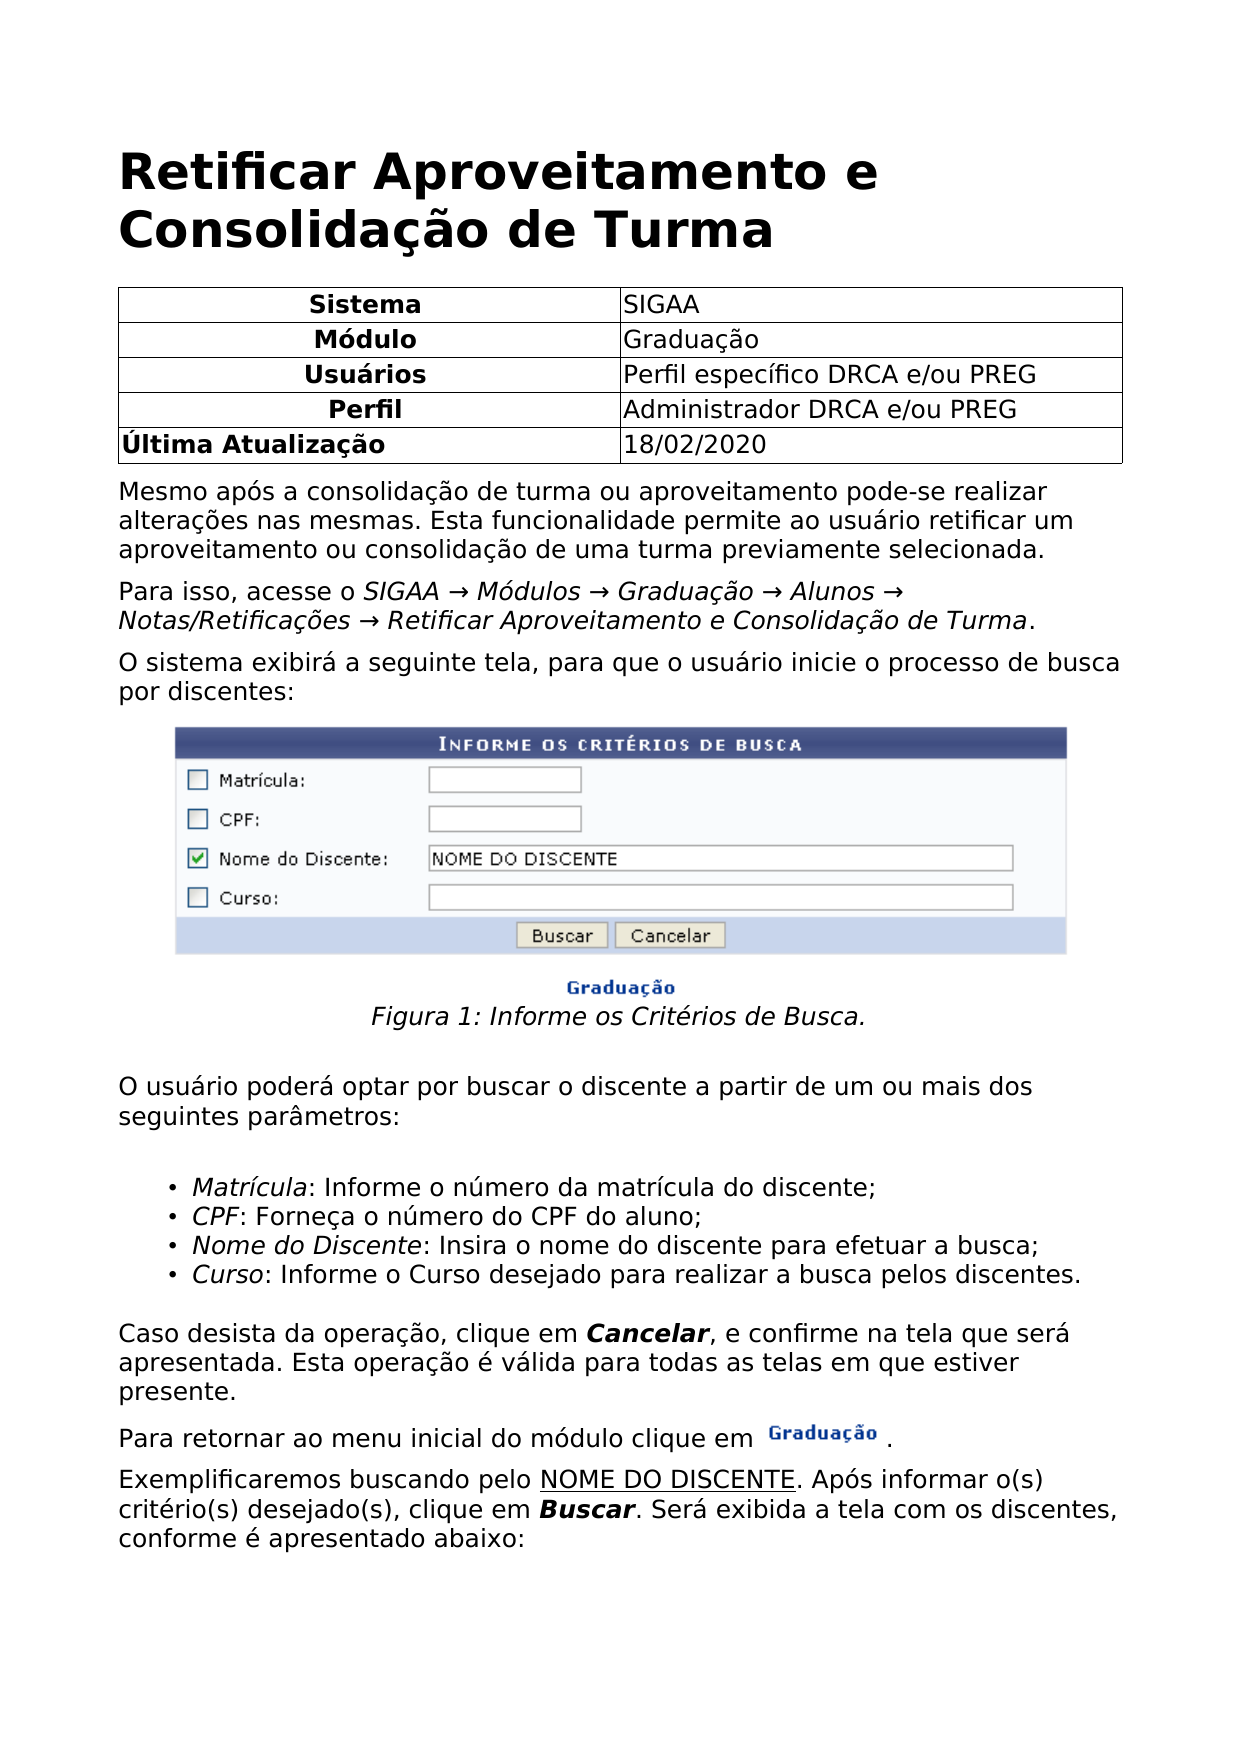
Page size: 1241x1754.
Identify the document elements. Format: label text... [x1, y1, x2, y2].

table_cell Última Atualização [119, 428, 620, 462]
list Matrícula: Informe o número da matrícula do discente; [177, 1173, 1122, 1202]
list CPF: Forneça o número do CPF do aluno; [177, 1202, 1122, 1231]
picture [166, 718, 1074, 1002]
text Exemplificaremos buscando pelo NOME DO DISCENTE. Após informar o(s) critério(s) desejado(s), clique em Buscar. Será exibida a tela com os discentes, conforme é apresentado abaixo: [118, 1466, 1122, 1553]
table_cell Perfil [119, 393, 620, 427]
table_header Sistema [119, 288, 620, 322]
picture [762, 1419, 886, 1448]
table_cell Módulo [119, 323, 620, 357]
text O usuário poderá optar por buscar o discente a partir de um ou mais dos seguintes parâmetros: [118, 1073, 1122, 1131]
text Para retornar ao menu inicial do módulo clique em . [118, 1419, 1122, 1453]
text O sistema exibirá a seguinte tela, para que o usuário inicie o processo de busca por discentes: [118, 648, 1122, 706]
table_cell Usuários [119, 358, 620, 392]
table_cell Graduação [621, 323, 1122, 357]
text Mesmo após a consolidação de turma ou aproveitamento pode-se realizar alterações nas mesmas. Esta funcionalidade permite ao usuário retificar um aproveitamento ou consolidação de uma turma previamente selecionada. [118, 477, 1122, 565]
table_cell 18/02/2020 [621, 428, 1122, 462]
text Para isso, acesse o SIGAA → Módulos → Graduação → Alunos → Notas/Retificações → Retificar Aproveitamento e Consolidação de Turma. [118, 577, 1122, 636]
subtitle Retificar Aproveitamento e Consolidação de Turma [118, 143, 1122, 259]
list Nome do Discente: Insira o nome do discente para efetuar a busca; [177, 1231, 1122, 1260]
text Figura 1: Informe os Critérios de Busca. [166, 1002, 1074, 1031]
table_cell Perfil específico DRCA e/ou PREG [621, 358, 1122, 392]
table_cell Administrador DRCA e/ou PREG [621, 393, 1122, 427]
table_header SIGAA [621, 288, 1122, 322]
list Curso: Informe o Curso desejado para realizar a busca pelos discentes. [177, 1260, 1122, 1289]
text Caso desista da operação, clique em Cancelar, e confirme na tela que será apresentada. Esta operação é válida para todas as telas em que estiver presente. [118, 1319, 1122, 1407]
